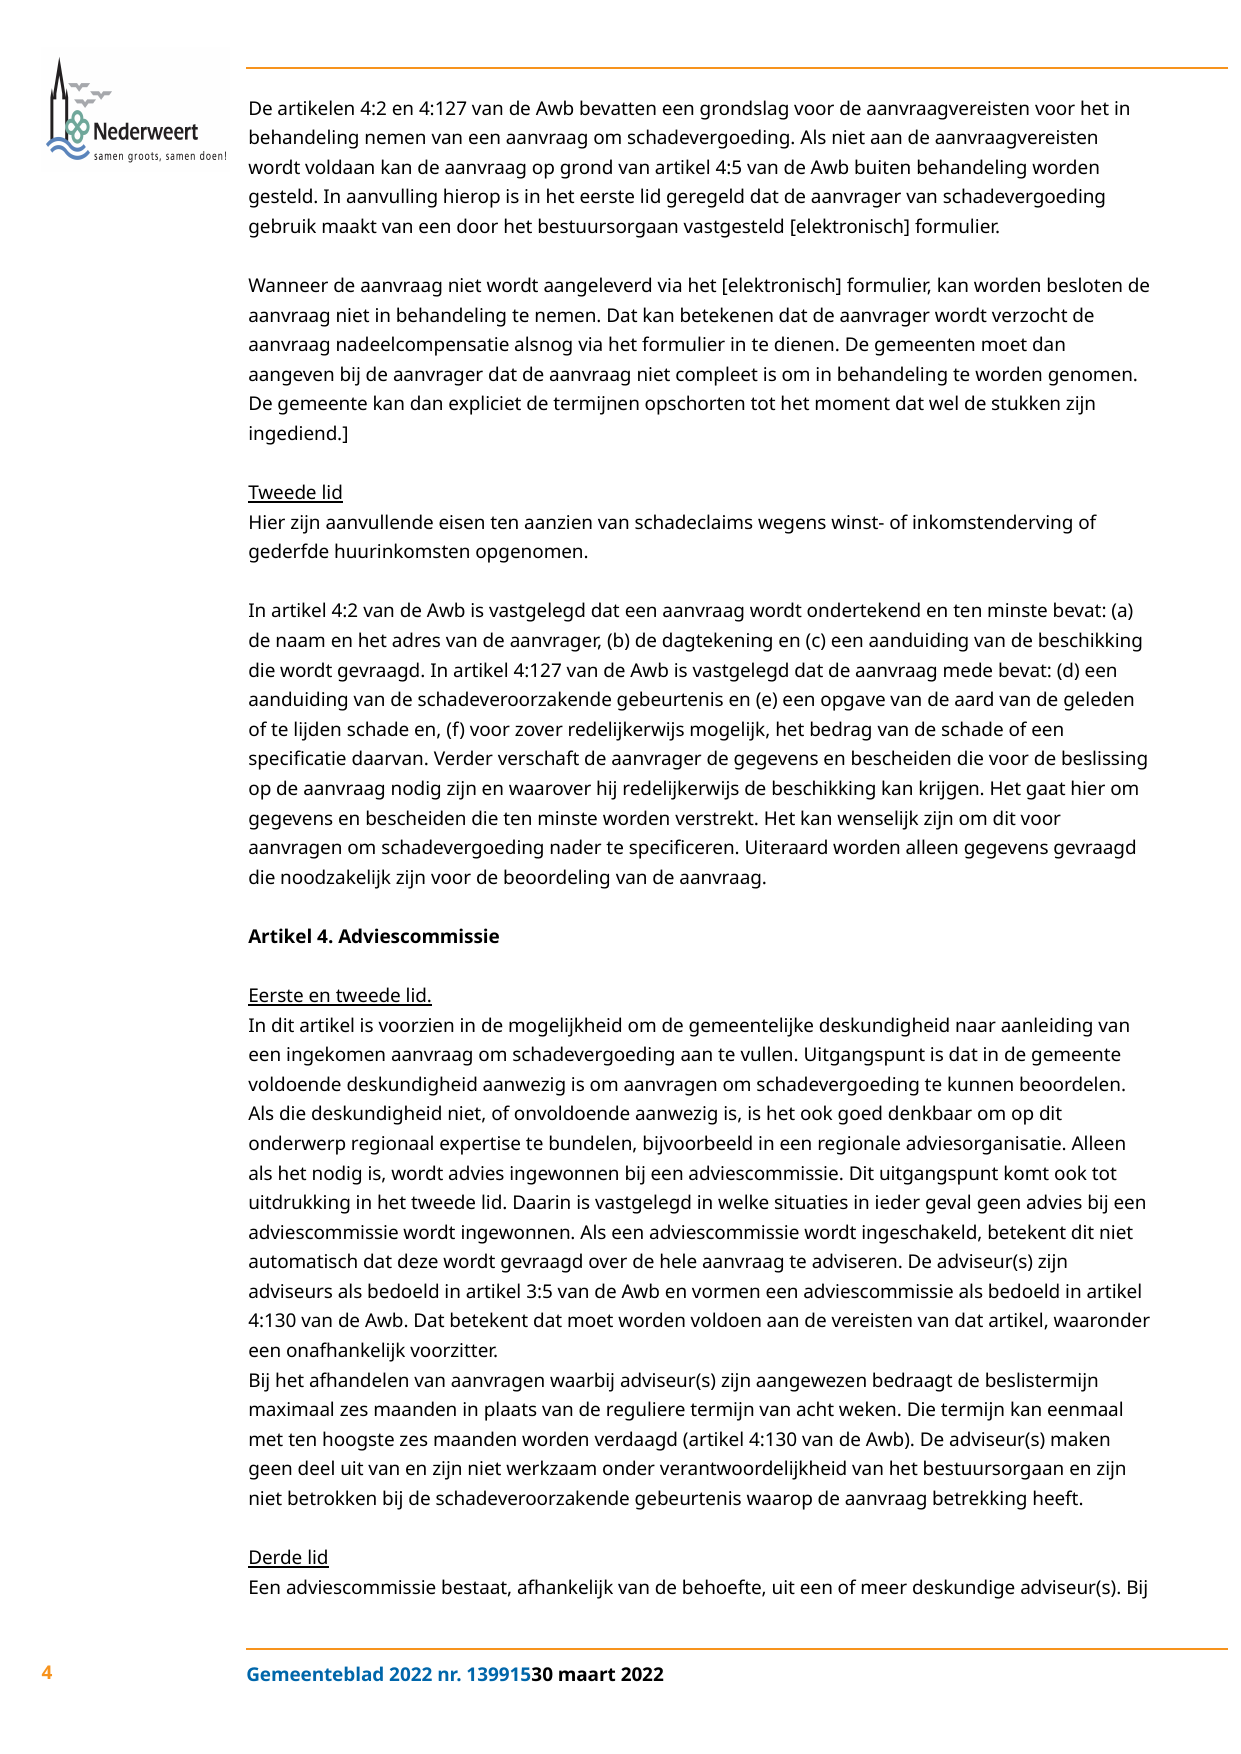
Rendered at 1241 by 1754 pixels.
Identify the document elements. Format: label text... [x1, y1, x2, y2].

text Tweede lid [248, 479, 1152, 505]
text De artikelen 4:2 en 4:127 van de Awb bevatten een grondslag voor de aanvraagvereisten voor het in behandeling nemen van een aanvraag om schadevergoeding. Als niet aan de aanvraagvereisten wordt voldaan kan de aanvraag op grond van artikel 4:5 van de Awb buiten behandeling worden gesteld. In aanvulling hierop is in het eerste lid geregeld dat de aanvrager van schadevergoeding gebruik maakt van een door het bestuursorgaan vastgesteld [elektronisch] formulier. [248, 95, 1152, 239]
text Artikel 4. Adviescommissie [248, 923, 1152, 949]
text Eerste en tweede lid. [248, 982, 1152, 1008]
text Hier zijn aanvullende eisen ten aanzien van schadeclaims wegens winst- of inkomstenderving of gederfde huurinkomsten opgenomen. [248, 509, 1152, 564]
picture [41, 47, 231, 172]
text Bij het afhandelen van aanvragen waarbij adviseur(s) zijn aangewezen bedraagt de beslistermijn maximaal zes maanden in plaats van de reguliere termijn van acht weken. Die termijn kan eenmaal met ten hoogste zes maanden worden verdaagd (artikel 4:130 van de Awb). De adviseur(s) maken geen deel uit van en zijn niet werkzaam onder verantwoordelijkheid van het bestuursorgaan en zijn niet betrokken bij de schadeveroorzakende gebeurtenis waarop de aanvraag betrekking heeft. [248, 1367, 1152, 1511]
text Derde lid [248, 1544, 1152, 1570]
text Wanneer de aanvraag niet wordt aangeleverd via het [elektronisch] formulier, kan worden besloten de aanvraag niet in behandeling te nemen. Dat kan betekenen dat de aanvrager wordt verzocht de aanvraag nadeelcompensatie alsnog via het formulier in te dienen. De gemeenten moet dan aangeven bij de aanvrager dat de aanvraag niet compleet is om in behandeling te worden genomen. De gemeente kan dan expliciet de termijnen opschorten tot het moment dat wel de stukken zijn ingediend.] [248, 272, 1152, 446]
text Een adviescommissie bestaat, afhankelijk van de behoefte, uit een of meer deskundige adviseur(s). Bij [248, 1574, 1152, 1600]
text In artikel 4:2 van de Awb is vastgelegd dat een aanvraag wordt ondertekend en ten minste bevat: (a) de naam en het adres van de aanvrager, (b) de dagtekening en (c) een aanduiding van de beschikking die wordt gevraagd. In artikel 4:127 van de Awb is vastgelegd dat de aanvraag mede bevat: (d) een aanduiding van de schadeveroorzakende gebeurtenis en (e) een opgave van de aard van de geleden of te lijden schade en, (f) voor zover redelijkerwijs mogelijk, het bedrag van de schade of een specificatie daarvan. Verder verschaft de aanvrager de gegevens en bescheiden die voor de beslissing op de aanvraag nodig zijn en waarover hij redelijkerwijs de beschikking kan krijgen. Het gaat hier om gegevens en bescheiden die ten minste worden verstrekt. Het kan wenselijk zijn om dit voor aanvragen om schadevergoeding nader te specificeren. Uiteraard worden alleen gegevens gevraagd die noodzakelijk zijn voor de beoordeling van de aanvraag. [248, 598, 1152, 890]
text In dit artikel is voorzien in de mogelijkheid om de gemeentelijke deskundigheid naar aanleiding van een ingekomen aanvraag om schadevergoeding aan te vullen. Uitgangspunt is dat in de gemeente voldoende deskundigheid aanwezig is om aanvragen om schadevergoeding te kunnen beoordelen. Als die deskundigheid niet, of onvoldoende aanwezig is, is het ook goed denkbaar om op dit onderwerp regionaal expertise te bundelen, bijvoorbeeld in een regionale adviesorganisatie. Alleen als het nodig is, wordt advies ingewonnen bij een adviescommissie. Dit uitgangspunt komt ook tot uitdrukking in het tweede lid. Daarin is vastgelegd in welke situaties in ieder geval geen advies bij een adviescommissie wordt ingewonnen. Als een adviescommissie wordt ingeschakeld, betekent dit niet automatisch dat deze wordt gevraagd over de hele aanvraag te adviseren. De adviseur(s) zijn adviseurs als bedoeld in artikel 3:5 van de Awb en vormen een adviescommissie als bedoeld in artikel 4:130 van de Awb. Dat betekent dat moet worden voldoen aan de vereisten van dat artikel, waaronder een onafhankelijk voorzitter. [248, 1012, 1152, 1363]
